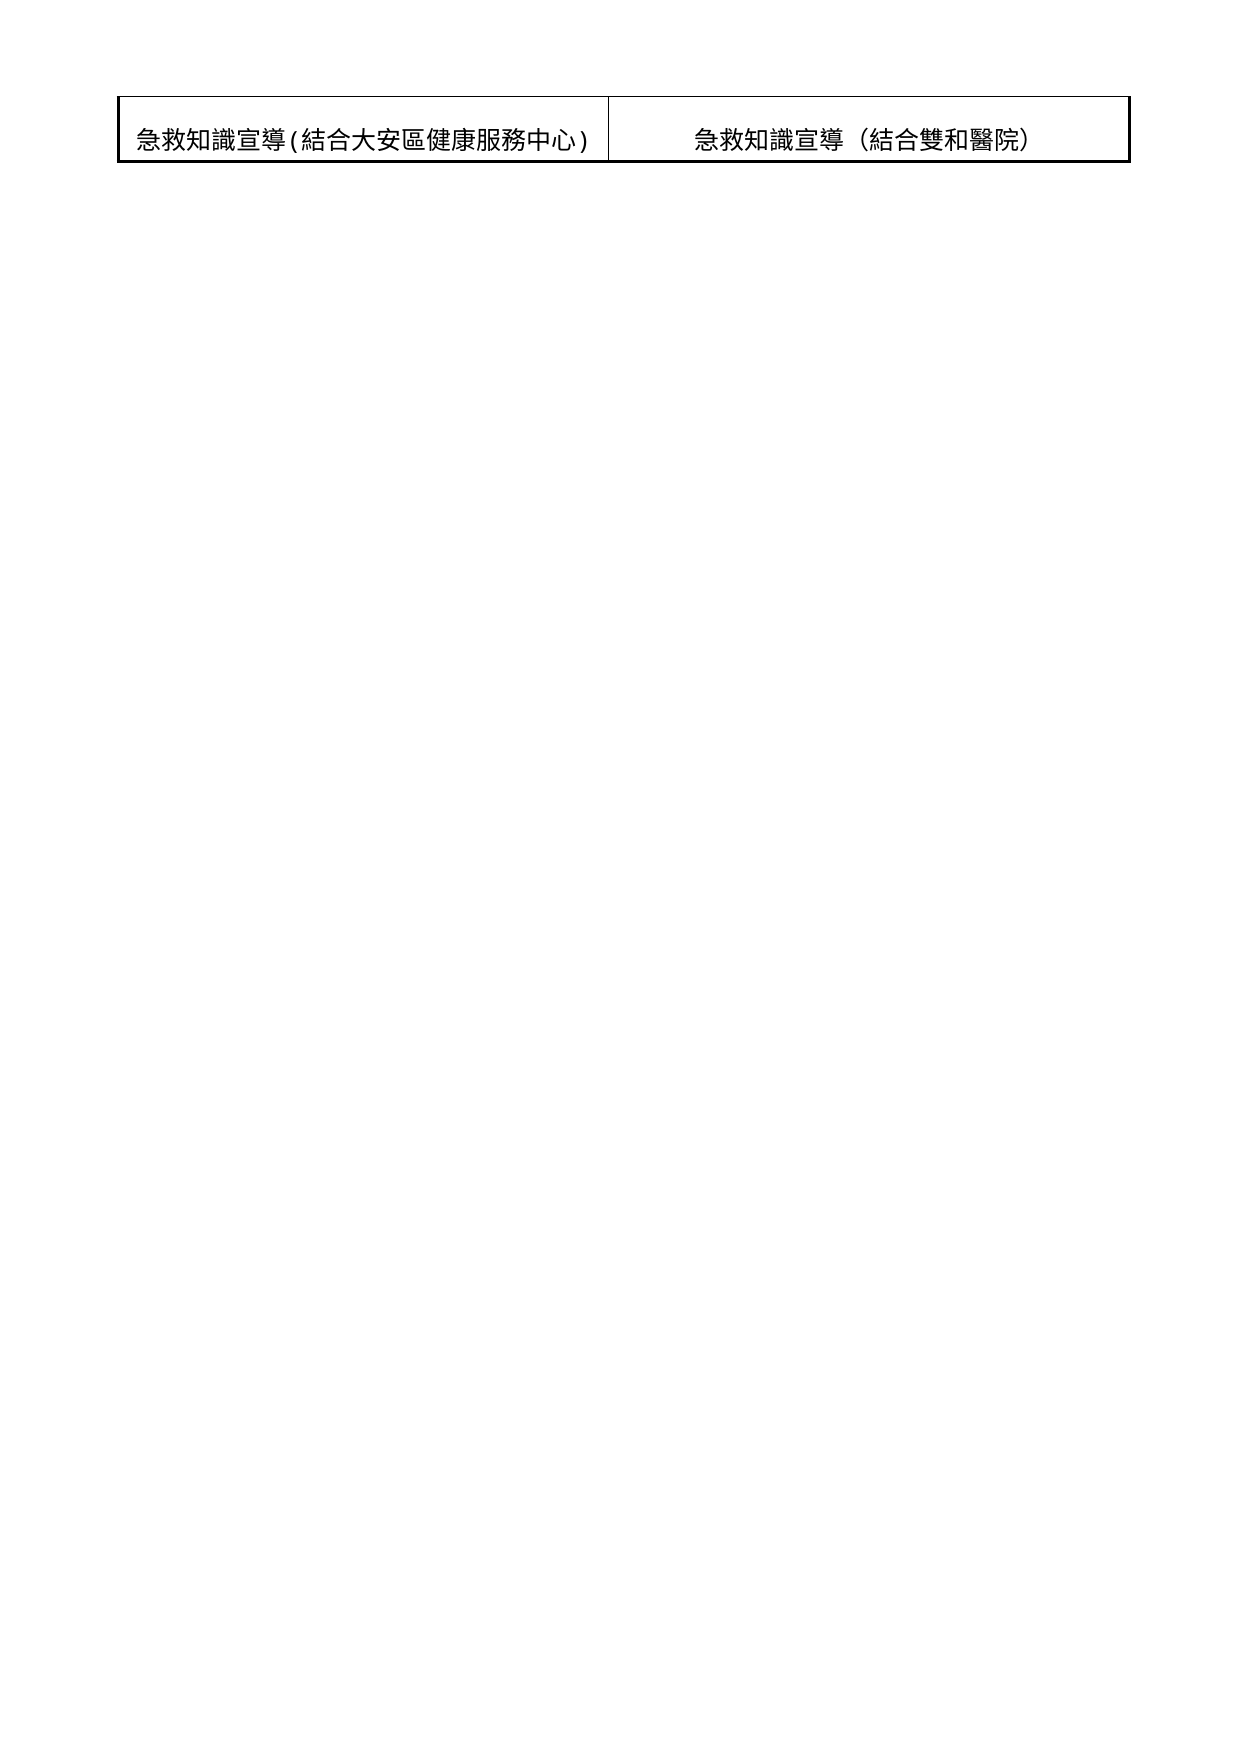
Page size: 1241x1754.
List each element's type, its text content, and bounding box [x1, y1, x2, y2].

table_cell 急救知識宣導（結合雙和醫院） [609, 97, 1128, 160]
table_cell 急救知識宣導(結合大安區健康服務中心) [120, 97, 608, 160]
